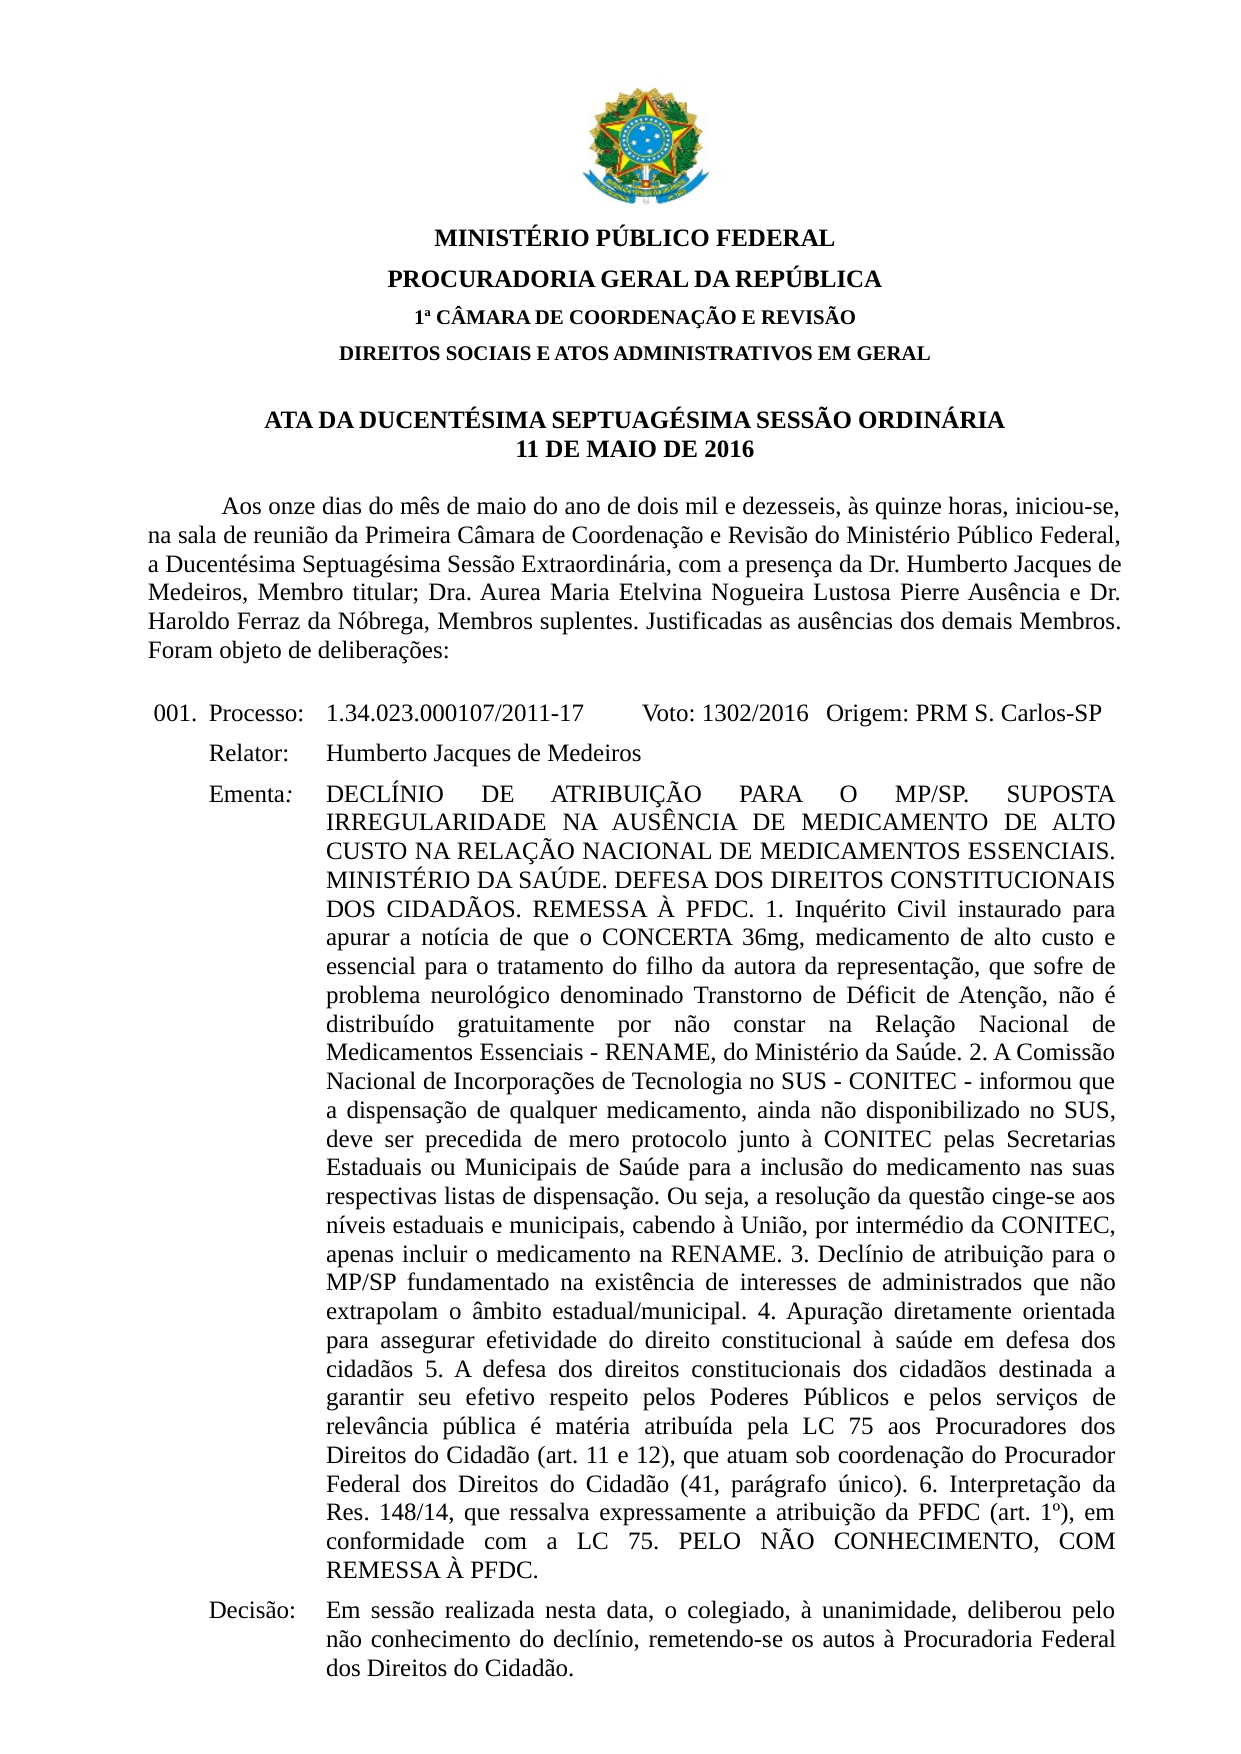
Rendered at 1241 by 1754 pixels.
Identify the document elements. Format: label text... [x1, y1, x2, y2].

table_cell [148, 773, 203, 1589]
text PROCURADORIA GERAL DA REPÚBLICA [148, 264, 1122, 293]
text 1ª CÂMARA DE COORDENAÇÃO E REVISÃO [148, 304, 1122, 329]
table_cell DECLÍNIO DE ATRIBUIÇÃO PARA O MP/SP. SUPOSTA IRREGULARIDADE NA AUSÊNCIA DE MEDICAMENTO DE ALTO CUSTO NA RELAÇÃO NACIONAL DE MEDICAMENTOS ESSENCIAIS. MINISTÉRIO DA SAÚDE. DEFESA DOS DIREITOS CONSTITUCIONAIS DOS CIDADÃOS. REMESSA À PFDC. 1. Inquérito Civil instaurado para apurar a notícia de que o CONCERTA 36mg, medicamento de alto custo e essencial para o tratamento do filho da autora da representação, que sofre de problema neurológico denominado Transtorno de Déficit de Atenção, não é distribuído gratuitamente por não constar na Relação Nacional de Medicamentos Essenciais - RENAME, do Ministério da Saúde. 2. A Comissão Nacional de Incorporações de Tecnologia no SUS - CONITEC - informou que a dispensação de qualquer medicamento, ainda não disponibilizado no SUS, deve ser precedida de mero protocolo junto à CONITEC pelas Secretarias Estaduais ou Municipais de Saúde para a inclusão do medicamento nas suas respectivas listas de dispensação. Ou seja, a resolução da questão cinge-se aos níveis estaduais e municipais, cabendo à União, por intermédio da CONITEC, apenas incluir o medicamento na RENAME. 3. Declínio de atribuição para o MP/SP fundamentado na existência de interesses de administrados que não extrapolam o âmbito estadual/municipal. 4. Apuração diretamente orientada para assegurar efetividade do direito constitucional à saúde em defesa dos cidadãos 5. A defesa dos direitos constitucionais dos cidadãos destinada a garantir seu efetivo respeito pelos Poderes Públicos e pelos serviços de relevância pública é matéria atribuída pela LC 75 aos Procuradores dos Direitos do Cidadão (art. 11 e 12), que atuam sob coordenação do Procurador Federal dos Direitos do Cidadão (41, parágrafo único). 6. Interpretação da Res. 148/14, que ressalva expressamente a atribuição da PFDC (art. 1º), em conformidade com a LC 75. PELO NÃO CONHECIMENTO, COM REMESSA À PFDC. [320, 773, 1122, 1589]
table_header Origem: PRM S. Carlos-SP [820, 693, 1122, 733]
text 11 DE MAIO DE 2016 [148, 434, 1122, 462]
text DIREITOS SOCIAIS E ATOS ADMINISTRATIVOS EM GERAL [148, 340, 1122, 364]
text MINISTÉRIO PÚBLICO FEDERAL [148, 223, 1122, 252]
text Aos onze dias do mês de maio do ano de dois mil e dezesseis, às quinze horas, iniciou-se, na sala de reunião da Primeira Câmara de Coordenação e Revisão do Ministério Público Federal, a Ducentésima Septuagésima Sessão Extraordinária, com a presença da Dr. Humberto Jacques de Medeiros, Membro titular; Dra. Aurea Maria Etelvina Nogueira Lustosa Pierre Ausência e Dr. Haroldo Ferraz da Nóbrega, Membros suplentes. Justificadas as ausências dos demais Membros. Foram objeto de deliberações: [148, 491, 1122, 664]
table_cell Decisão: [203, 1589, 320, 1687]
table_cell Relator: [203, 733, 320, 773]
table_cell [148, 1589, 203, 1687]
table_header 1.34.023.000107/2011-17 [320, 693, 636, 733]
table_cell Humberto Jacques de Medeiros [320, 733, 1122, 773]
text ATA DA DUCENTÉSIMA SEPTUAGÉSIMA SESSÃO ORDINÁRIA [148, 405, 1122, 434]
table_header Processo: [203, 693, 320, 733]
table_header 001. [148, 693, 203, 733]
table_cell Ementa: [203, 773, 320, 1589]
table_header Voto: 1302/2016 [636, 693, 820, 733]
table_cell Em sessão realizada nesta data, o colegiado, à unanimidade, deliberou pelo não conhecimento do declínio, remetendo-se os autos à Procuradoria Federal dos Direitos do Cidadão. [320, 1589, 1122, 1687]
table_cell [148, 733, 203, 773]
